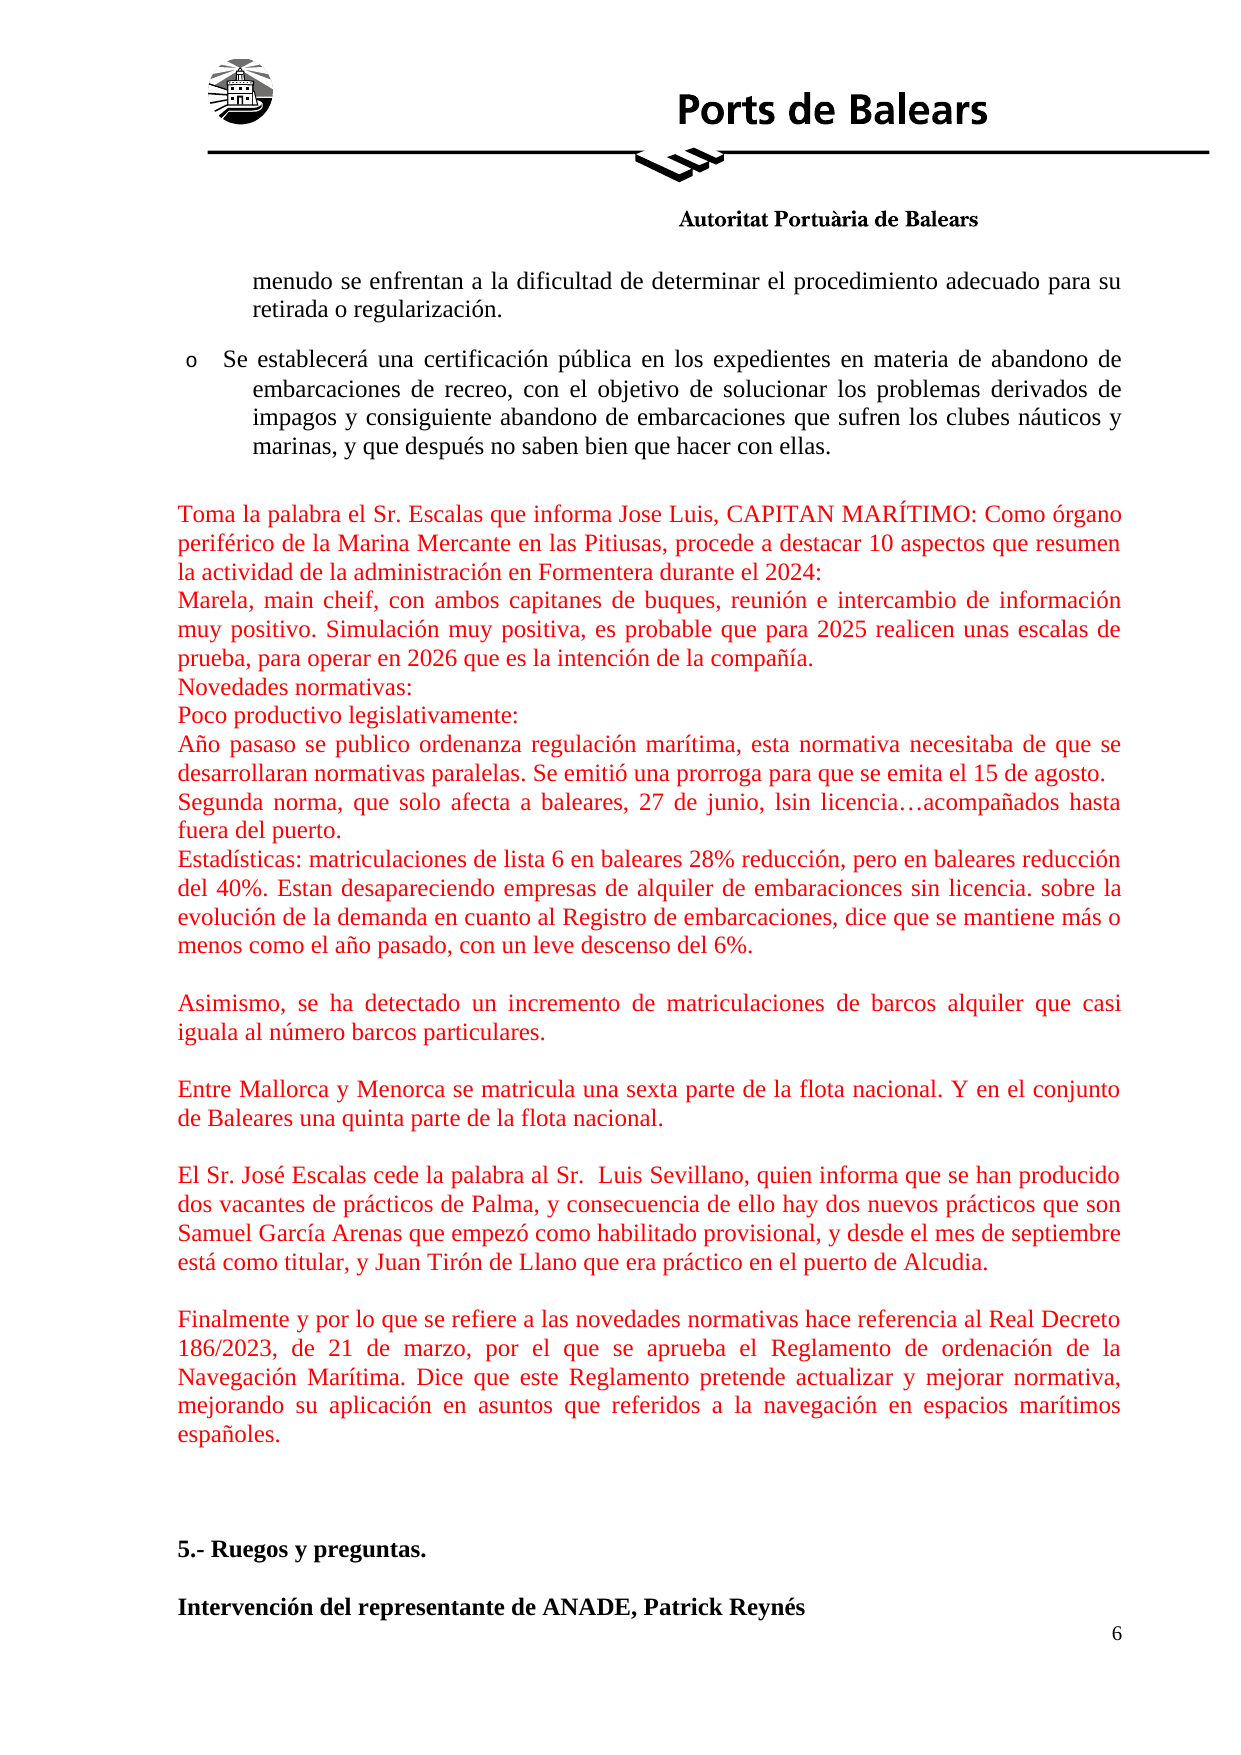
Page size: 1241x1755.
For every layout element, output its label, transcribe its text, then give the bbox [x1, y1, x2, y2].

text Toma la palabra el Sr. Escalas que informa Jose Luis, CAPITAN MARÍTIMO: Como órgano periférico de la Marina Mercante en las Pitiusas, procede a destacar 10 aspectos que resumen la actividad de la administración en Formentera durante el 2024: [177, 499, 1122, 585]
text Estadísticas: matriculaciones de lista 6 en baleares 28% reducción, pero en baleares reducción del 40%. Estan desapareciendo empresas de alquiler de embaracionces sin licencia. sobre la evolución de la demanda en cuanto al Registro de embarcaciones, dice que se mantiene más o menos como el año pasado, con un leve descenso del 6%. [177, 844, 1122, 959]
text El Sr. José Escalas cede la palabra al Sr. Luis Sevillano, quien informa que se han producido dos vacantes de prácticos de Palma, y consecuencia de ello hay dos nuevos prácticos que son Samuel García Arenas que empezó como habilitado provisional, y desde el mes de septiembre está como titular, y Juan Tirón de Llano que era práctico en el puerto de Alcudia. [177, 1160, 1122, 1275]
text Asimismo, se ha detectado un incremento de matriculaciones de barcos alquiler que casi iguala al número barcos particulares. [177, 988, 1122, 1045]
text Poco productivo legislativamente: [177, 700, 1122, 729]
text Entre Mallorca y Menorca se matricula una sexta parte de la flota nacional. Y en el conjunto de Baleares una quinta parte de la flota nacional. [177, 1074, 1122, 1132]
text Novedades normativas: [177, 672, 1122, 700]
text 5.- Ruegos y preguntas. [177, 1534, 1122, 1563]
list Se establecerá una certificación pública en los expedientes en materia de abandono de embarcaciones de recreo, con el objetivo de solucionar los problemas derivados de impagos y consiguiente abandono de embarcaciones que sufren los clubes náuticos y marinas, y que después no saben bien que hacer con ellas. [185, 344, 1122, 460]
text Finalmente y por lo que se refiere a las novedades normativas hace referencia al Real Decreto 186/2023, de 21 de marzo, por el que se aprueba el Reglamento de ordenación de la Navegación Marítima. Dice que este Reglamento pretende actualizar y mejorar normativa, mejorando su aplicación en asuntos que referidos a la navegación en espacios marítimos españoles. [177, 1304, 1122, 1448]
text Segunda norma, que solo afecta a baleares, 27 de junio, lsin licencia…acompañados hasta fuera del puerto. [177, 787, 1122, 844]
text Marela, main cheif, con ambos capitanes de buques, reunión e intercambio de información muy positivo. Simulación muy positiva, es probable que para 2025 realicen unas escalas de prueba, para operar en 2026 que es la intención de la compañía. [177, 585, 1122, 672]
list menudo se enfrentan a la dificultad de determinar el procedimiento adecuado para su retirada o regularización. [185, 266, 1122, 323]
text Año pasaso se publico ordenanza regulación marítima, esta normativa necesitaba de que se desarrollaran normativas paralelas. Se emitió una prorroga para que se emita el 15 de agosto. [177, 729, 1122, 787]
text Intervención del representante de ANADE, Patrick Reynés [177, 1592, 1122, 1620]
